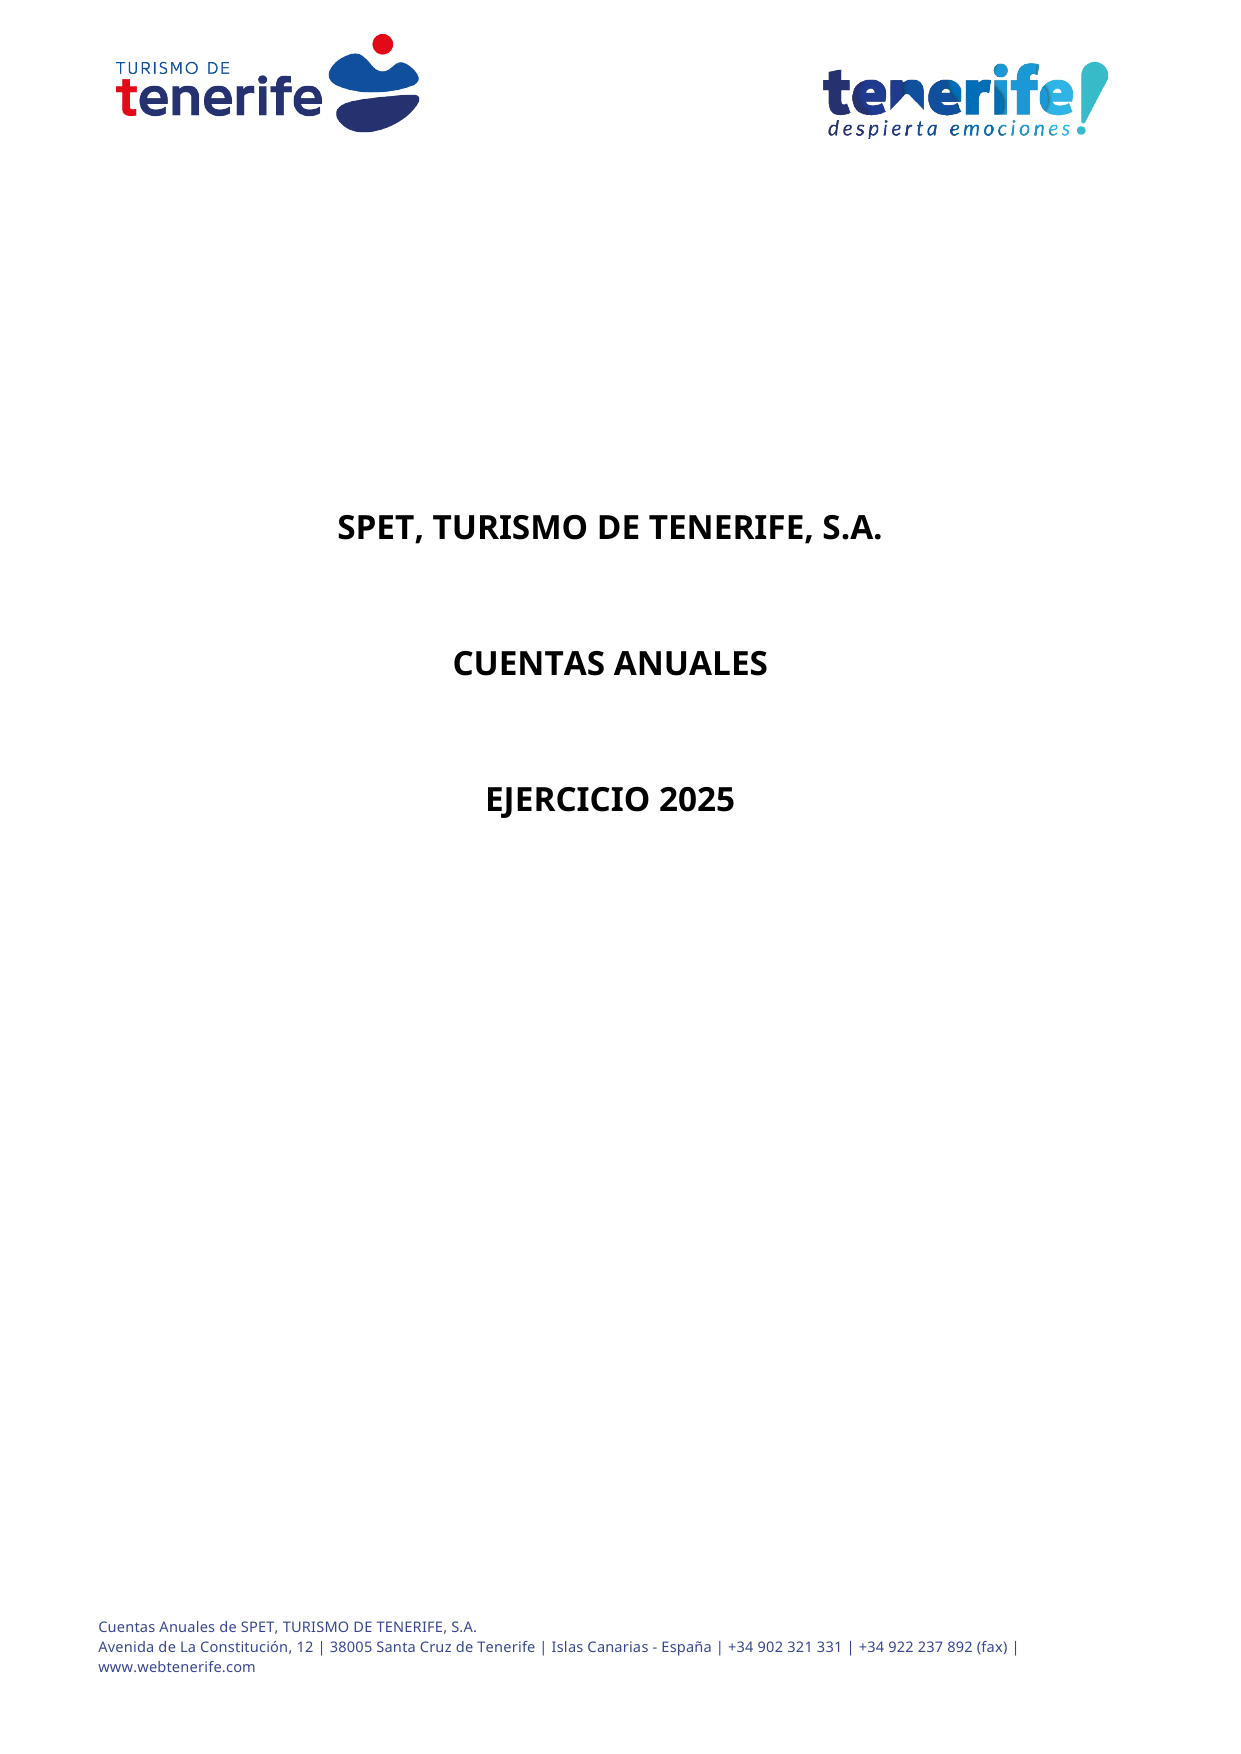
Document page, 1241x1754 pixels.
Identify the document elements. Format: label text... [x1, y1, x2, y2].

subtitle EJERCICIO 2025 [98, 776, 1122, 822]
subtitle CUENTAS ANUALES [98, 640, 1122, 685]
subtitle SPET, TURISMO DE TENERIFE, S.A. [98, 504, 1122, 549]
